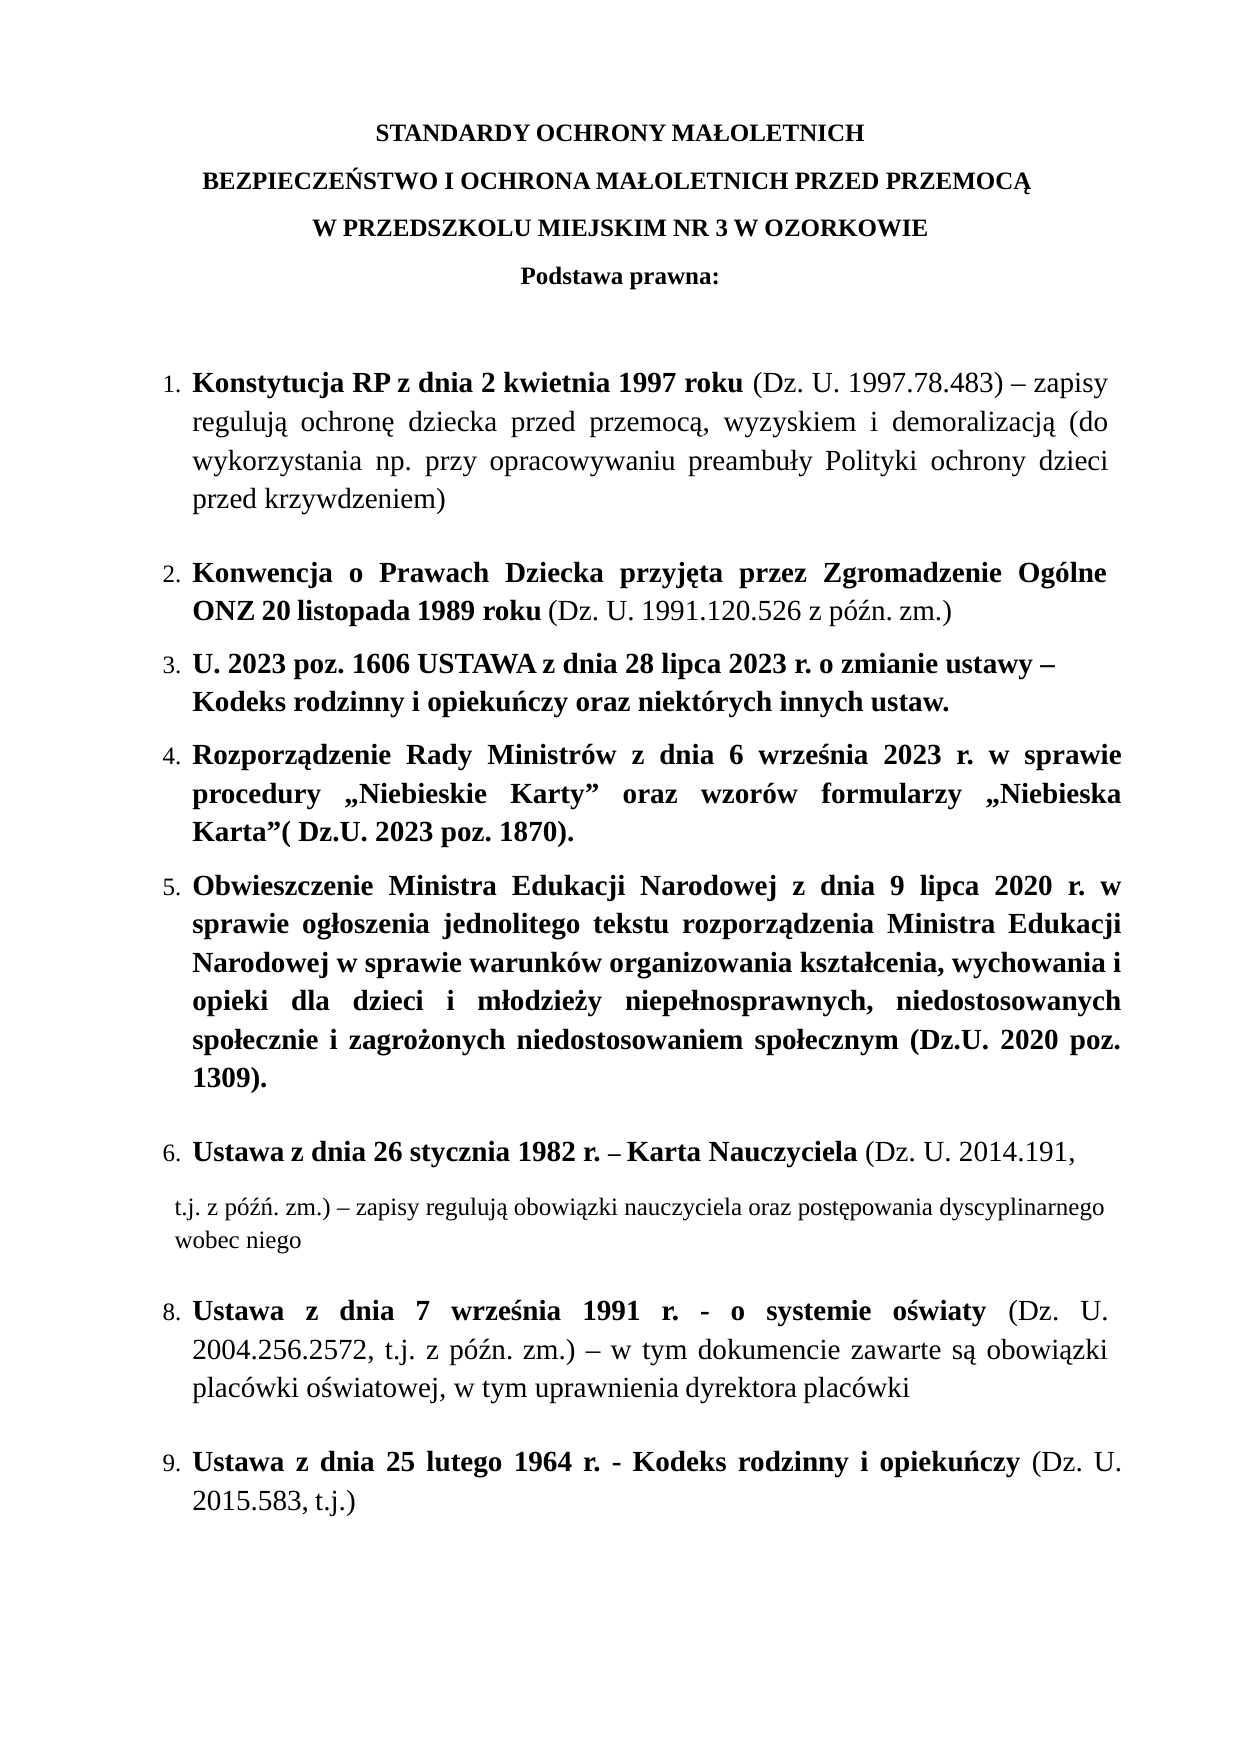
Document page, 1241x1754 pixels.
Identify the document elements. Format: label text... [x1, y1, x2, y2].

text STANDARDY OCHRONY MAŁOLETNICH [118, 118, 1122, 147]
list Obwieszczenie Ministra Edukacji Narodowej z dnia 9 lipca 2020 r. w sprawie ogłoszenia jednolitego tekstu rozporządzenia Ministra Edukacji Narodowej w sprawie warunków organizowania kształcenia, wychowania i opieki dla dzieci i młodzieży niepełnosprawnych, niedostosowanych społecznie i zagrożonych niedostosowaniem społecznym (Dz.U. 2020 poz. 1309). [162, 868, 1122, 1094]
list Ustawa z dnia 7 września 1991 r. - o systemie oświaty (Dz. U. 2004.256.2572, t.j. z późn. zm.) – w tym dokumencie zawarte są obowiązki placówki oświatowej, w tym uprawnienia dyrektora placówki [162, 1293, 1108, 1404]
list Ustawa z dnia 25 lutego 1964 r. - Kodeks rodzinny i opiekuńczy (Dz. U. 2015.583, t.j.) [162, 1444, 1122, 1516]
text Podstawa prawna: [118, 261, 1122, 290]
text BEZPIECZEŃSTWO I OCHRONA MAŁOLETNICH PRZED PRZEMOCĄ [118, 166, 1122, 194]
list Ustawa z dnia 26 stycznia 1982 r. – Karta Nauczyciela (Dz. U. 2014.191, [162, 1134, 1122, 1168]
text t.j. z późń. zm.) – zapisy regulują obowiązki nauczyciela oraz postępowania dyscyplinarnego wobec niego [174, 1192, 1108, 1254]
list U. 2023 poz. 1606 USTAWA z dnia 28 lipca 2023 r. o zmianie ustawy – Kodeks rodzinny i opiekuńczy oraz niektórych innych ustaw. [162, 646, 1122, 718]
list Konstytucja RP z dnia 2 kwietnia 1997 roku (Dz. U. 1997.78.483) – zapisy regulują ochronę dziecka przed przemocą, wyzyskiem i demoralizacją (do wykorzystania np. przy opracowywaniu preambuły Polityki ochrony dzieci przed krzywdzeniem) [162, 366, 1108, 515]
list Rozporządzenie Rady Ministrów z dnia 6 września 2023 r. w sprawie procedury „Niebieskie Karty” oraz wzorów formularzy „Niebieska Karta”( Dz.U. 2023 poz. 1870). [162, 737, 1122, 848]
list Konwencja o Prawach Dziecka przyjęta przez Zgromadzenie Ogólne ONZ 20 listopada 1989 roku (Dz. U. 1991.120.526 z późn. zm.) [162, 556, 1107, 627]
text W PRZEDSZKOLU MIEJSKIM NR 3 W OZORKOWIE [118, 213, 1122, 242]
